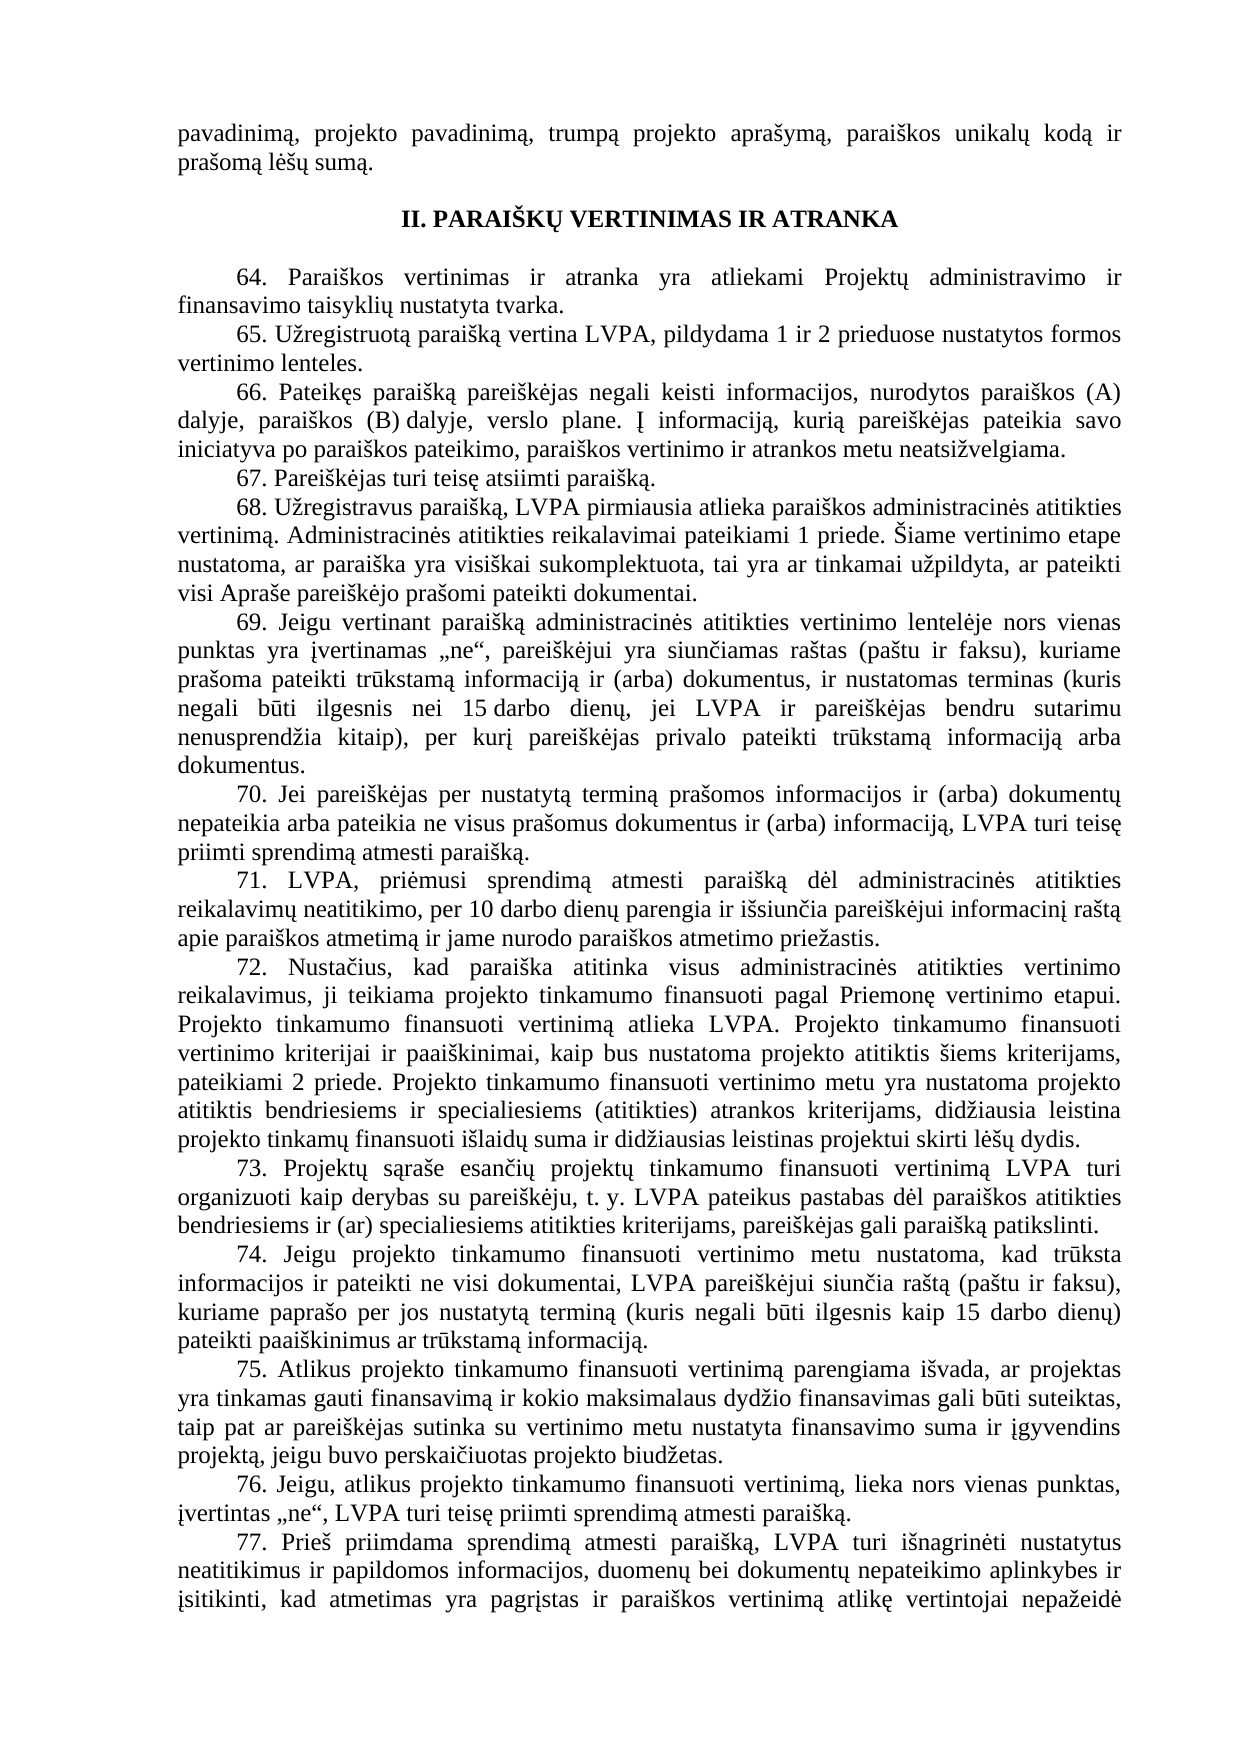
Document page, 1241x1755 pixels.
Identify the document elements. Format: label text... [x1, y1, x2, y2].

text 74. Jeigu projekto tinkamumo finansuoti vertinimo metu nustatoma, kad trūksta informacijos ir pateikti ne visi dokumentai, LVPA pareiškėjui siunčia raštą (paštu ir faksu), kuriame paprašo per jos nustatytą terminą (kuris negali būti ilgesnis kaip 15 darbo dienų) pateikti paaiškinimus ar trūkstamą informaciją. [177, 1239, 1122, 1354]
text II. PARAIŠKŲ VERTINIMAS IR ATRANKA [177, 204, 1122, 233]
text 75. Atlikus projekto tinkamumo finansuoti vertinimą parengiama išvada, ar projektas yra tinkamas gauti finansavimą ir kokio maksimalaus dydžio finansavimas gali būti suteiktas, taip pat ar pareiškėjas sutinka su vertinimo metu nustatyta finansavimo suma ir įgyvendins projektą, jeigu buvo perskaičiuotas projekto biudžetas. [177, 1354, 1122, 1469]
text 68. Užregistravus paraišką, LVPA pirmiausia atlieka paraiškos administracinės atitikties vertinimą. Administracinės atitikties reikalavimai pateikiami 1 priede. Šiame vertinimo etape nustatoma, ar paraiška yra visiškai sukomplektuota, tai yra ar tinkamai užpildyta, ar pateikti visi Apraše pareiškėjo prašomi pateikti dokumentai. [177, 492, 1122, 607]
text 77. Prieš priimdama sprendimą atmesti paraišką, LVPA turi išnagrinėti nustatytus neatitikimus ir papildomos informacijos, duomenų bei dokumentų nepateikimo aplinkybes ir įsitikinti, kad atmetimas yra pagrįstas ir paraiškos vertinimą atlikę vertintojai nepažeidė [177, 1527, 1122, 1613]
text 64. Paraiškos vertinimas ir atranka yra atliekami Projektų administravimo ir finansavimo taisyklių nustatyta tvarka. [177, 262, 1122, 319]
text 67. Pareiškėjas turi teisę atsiimti paraišką. [177, 463, 1122, 492]
text 72. Nustačius, kad paraiška atitinka visus administracinės atitikties vertinimo reikalavimus, ji teikiama projekto tinkamumo finansuoti pagal Priemonę vertinimo etapui. Projekto tinkamumo finansuoti vertinimą atlieka LVPA. Projekto tinkamumo finansuoti vertinimo kriterijai ir paaiškinimai, kaip bus nustatoma projekto atitiktis šiems kriterijams, pateikiami 2 priede. Projekto tinkamumo finansuoti vertinimo metu yra nustatoma projekto atitiktis bendriesiems ir specialiesiems (atitikties) atrankos kriterijams, didžiausia leistina projekto tinkamų finansuoti išlaidų suma ir didžiausias leistinas projektui skirti lėšų dydis. [177, 952, 1122, 1153]
text pavadinimą, projekto pavadinimą, trumpą projekto aprašymą, paraiškos unikalų kodą ir prašomą lėšų sumą. [177, 118, 1122, 176]
text 66. Pateikęs paraišką pareiškėjas negali keisti informacijos, nurodytos paraiškos (A) dalyje, paraiškos (B) dalyje, verslo plane. Į informaciją, kurią pareiškėjas pateikia savo iniciatyva po paraiškos pateikimo, paraiškos vertinimo ir atrankos metu neatsižvelgiama. [177, 377, 1122, 463]
text 69. Jeigu vertinant paraišką administracinės atitikties vertinimo lentelėje nors vienas punktas yra įvertinamas „ne“, pareiškėjui yra siunčiamas raštas (paštu ir faksu), kuriame prašoma pateikti trūkstamą informaciją ir (arba) dokumentus, ir nustatomas terminas (kuris negali būti ilgesnis nei 15 darbo dienų, jei LVPA ir pareiškėjas bendru sutarimu nenusprendžia kitaip), per kurį pareiškėjas privalo pateikti trūkstamą informaciją arba dokumentus. [177, 607, 1122, 779]
text 71. LVPA, priėmusi sprendimą atmesti paraišką dėl administracinės atitikties reikalavimų neatitikimo, per 10 darbo dienų parengia ir išsiunčia pareiškėjui informacinį raštą apie paraiškos atmetimą ir jame nurodo paraiškos atmetimo priežastis. [177, 866, 1122, 952]
text 65. Užregistruotą paraišką vertina LVPA, pildydama 1 ir 2 prieduose nustatytos formos vertinimo lenteles. [177, 319, 1122, 377]
text 73. Projektų sąraše esančių projektų tinkamumo finansuoti vertinimą LVPA turi organizuoti kaip derybas su pareiškėju, t. y. LVPA pateikus pastabas dėl paraiškos atitikties bendriesiems ir (ar) specialiesiems atitikties kriterijams, pareiškėjas gali paraišką patikslinti. [177, 1153, 1122, 1239]
text 76. Jeigu, atlikus projekto tinkamumo finansuoti vertinimą, lieka nors vienas punktas, įvertintas „ne“, LVPA turi teisę priimti sprendimą atmesti paraišką. [177, 1469, 1122, 1527]
text 70. Jei pareiškėjas per nustatytą terminą prašomos informacijos ir (arba) dokumentų nepateikia arba pateikia ne visus prašomus dokumentus ir (arba) informaciją, LVPA turi teisę priimti sprendimą atmesti paraišką. [177, 779, 1122, 866]
